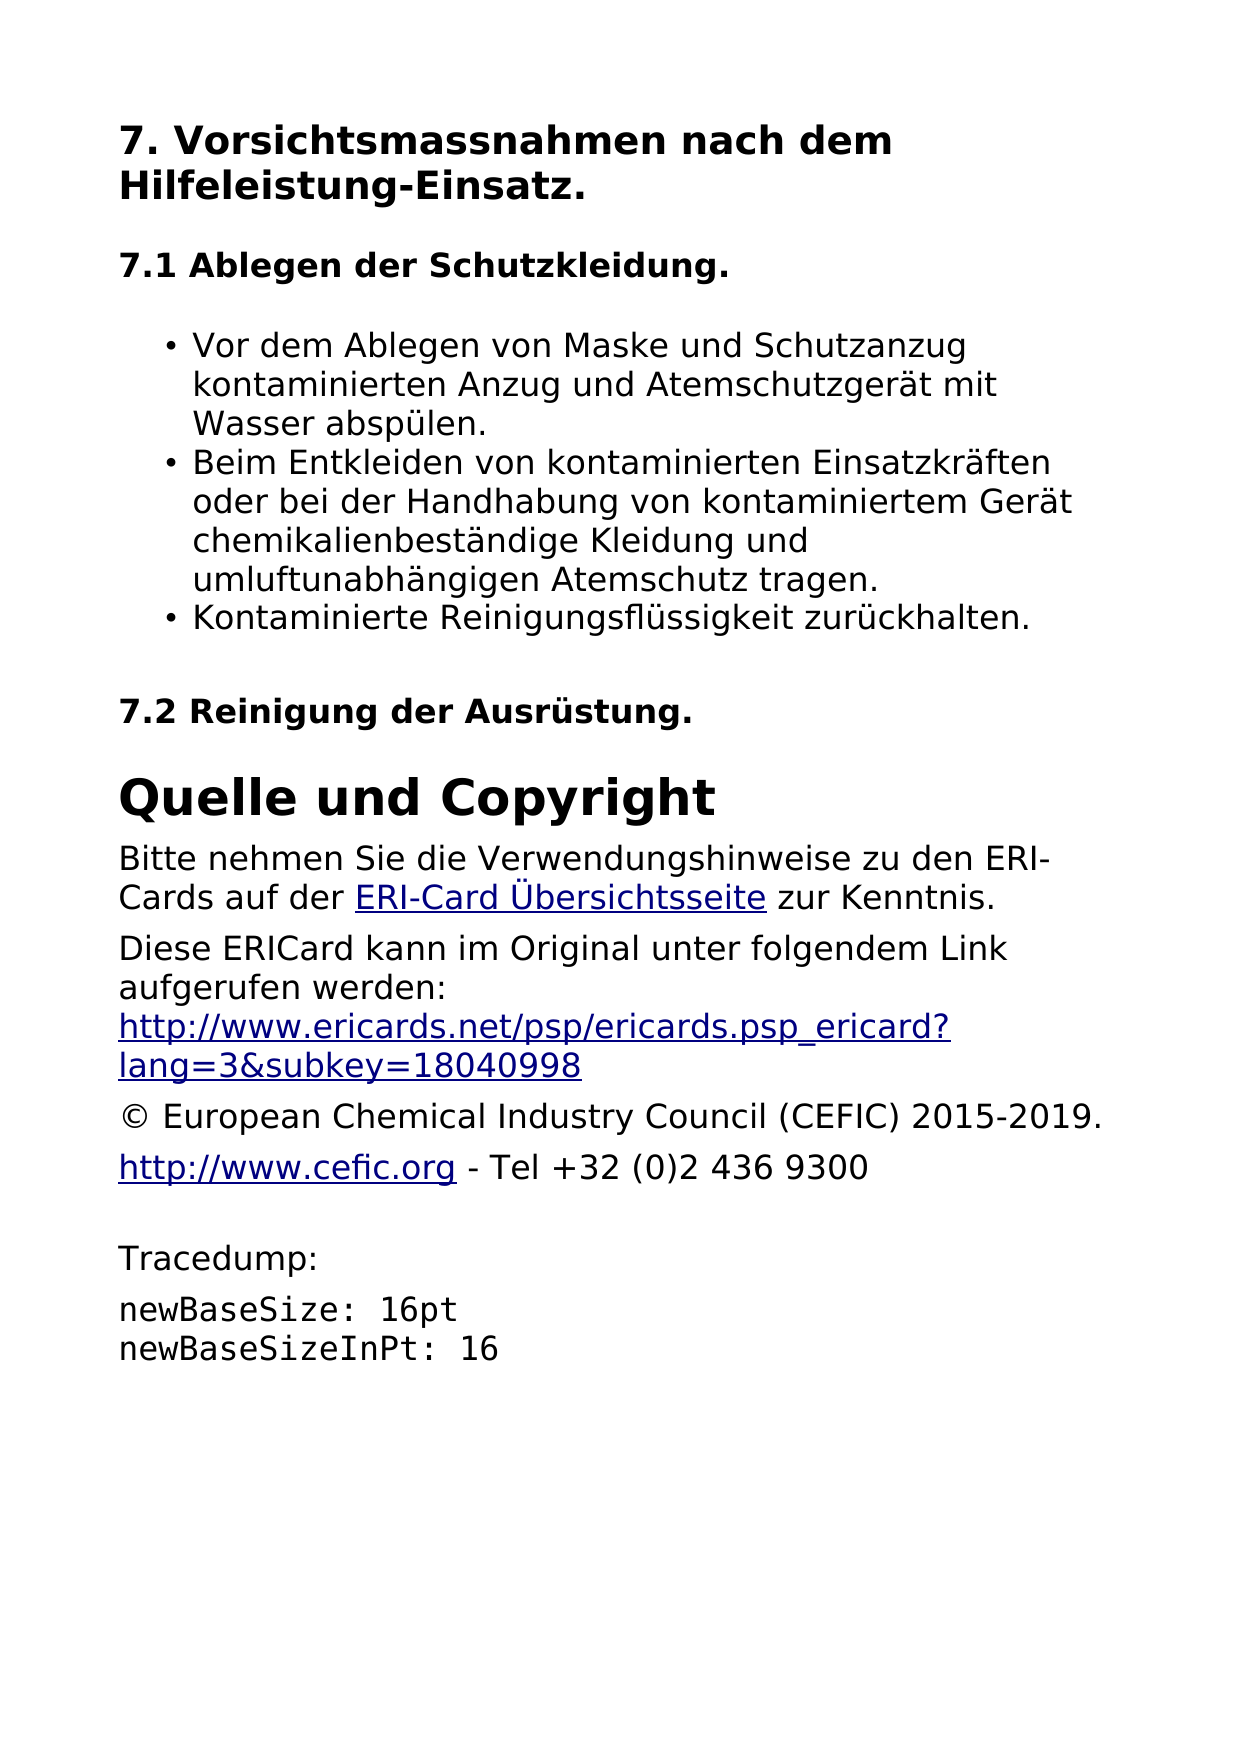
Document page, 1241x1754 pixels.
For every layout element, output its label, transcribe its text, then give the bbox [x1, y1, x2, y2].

list Vor dem Ablegen von Maske und Schutzanzug kontaminierten Anzug und Atemschutzgerät mit Wasser abspülen. [177, 327, 1122, 443]
list Kontaminierte Reinigungsflüssigkeit zurückhalten. [177, 599, 1122, 638]
subtitle 7.1 Ablegen der Schutzkleidung. [118, 246, 1122, 285]
text newBaseSize: 16pt newBaseSizeInPt: 16 [118, 1290, 1122, 1368]
text http://www.cefic.org - Tel +32 (0)2 436 9300 [118, 1149, 1122, 1188]
subtitle 7. Vorsichtsmassnahmen nach dem Hilfeleistung-Einsatz. [118, 118, 1122, 208]
subtitle 7.2 Reinigung der Ausrüstung. [118, 692, 1122, 731]
text Bitte nehmen Sie die Verwendungshinweise zu den ERI-Cards auf der ERI-Card Übersichtsseite zur Kenntnis. [118, 839, 1122, 917]
text © European Chemical Industry Council (CEFIC) 2015-2019. [118, 1097, 1122, 1136]
text Diese ERICard kann im Original unter folgendem Link aufgerufen werden: http://www.ericards.net/psp/ericards.psp_ericard?lang=3&subkey=18040998 [118, 929, 1122, 1085]
subtitle Quelle und Copyright [118, 768, 1122, 827]
text Tracedump: [118, 1200, 1122, 1278]
list Beim Entkleiden von kontaminierten Einsatzkräften oder bei der Handhabung von kontaminiertem Gerät chemikalienbeständige Kleidung und umluftunabhängigen Atemschutz tragen. [177, 443, 1122, 599]
